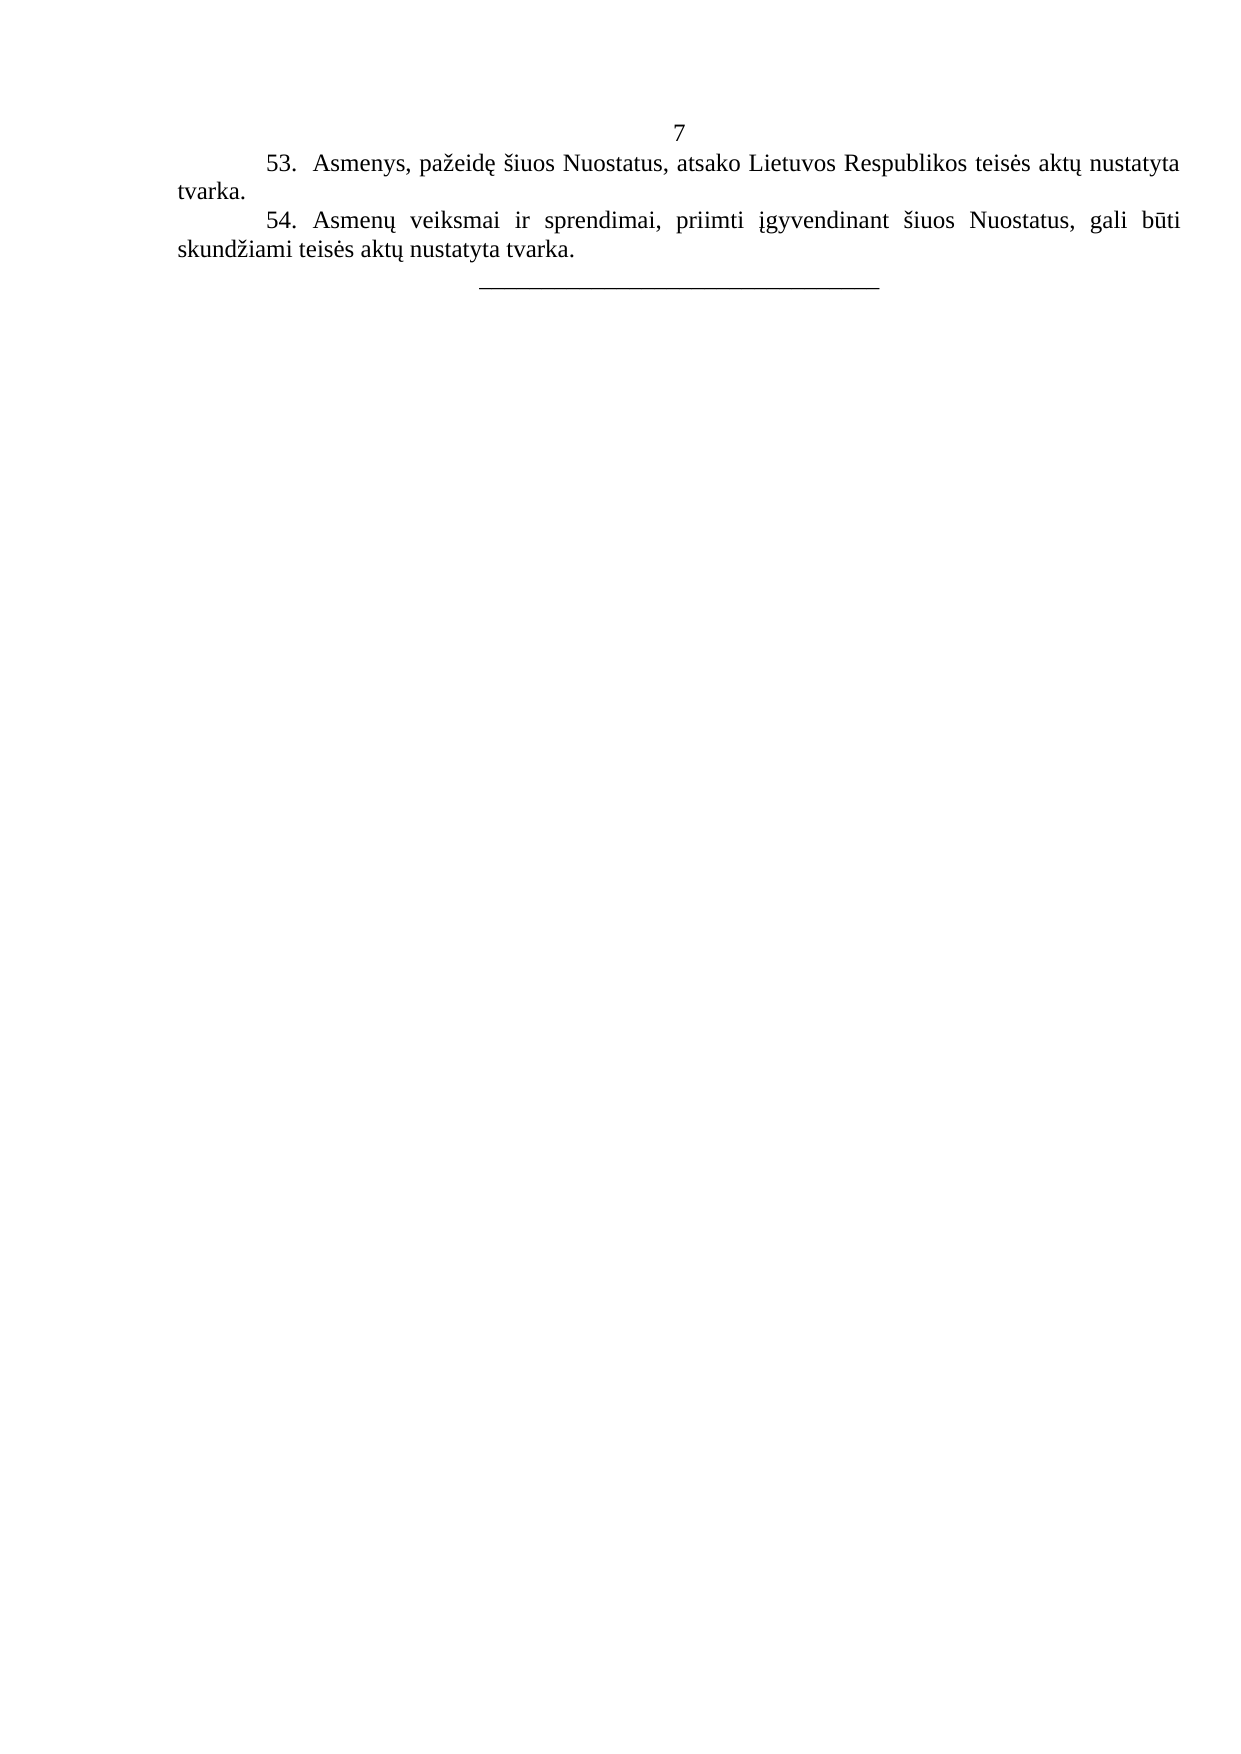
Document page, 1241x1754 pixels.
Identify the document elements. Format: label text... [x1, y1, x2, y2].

text 53. Asmenys, pažeidę šiuos Nuostatus, atsako Lietuvos Respublikos teisės aktų nustatyta tvarka. [177, 148, 1181, 205]
text 54. Asmenų veiksmai ir sprendimai, priimti įgyvendinant šiuos Nuostatus, gali būti skundžiami teisės aktų nustatyta tvarka. [177, 205, 1181, 263]
text ________________________________ [177, 263, 1181, 291]
